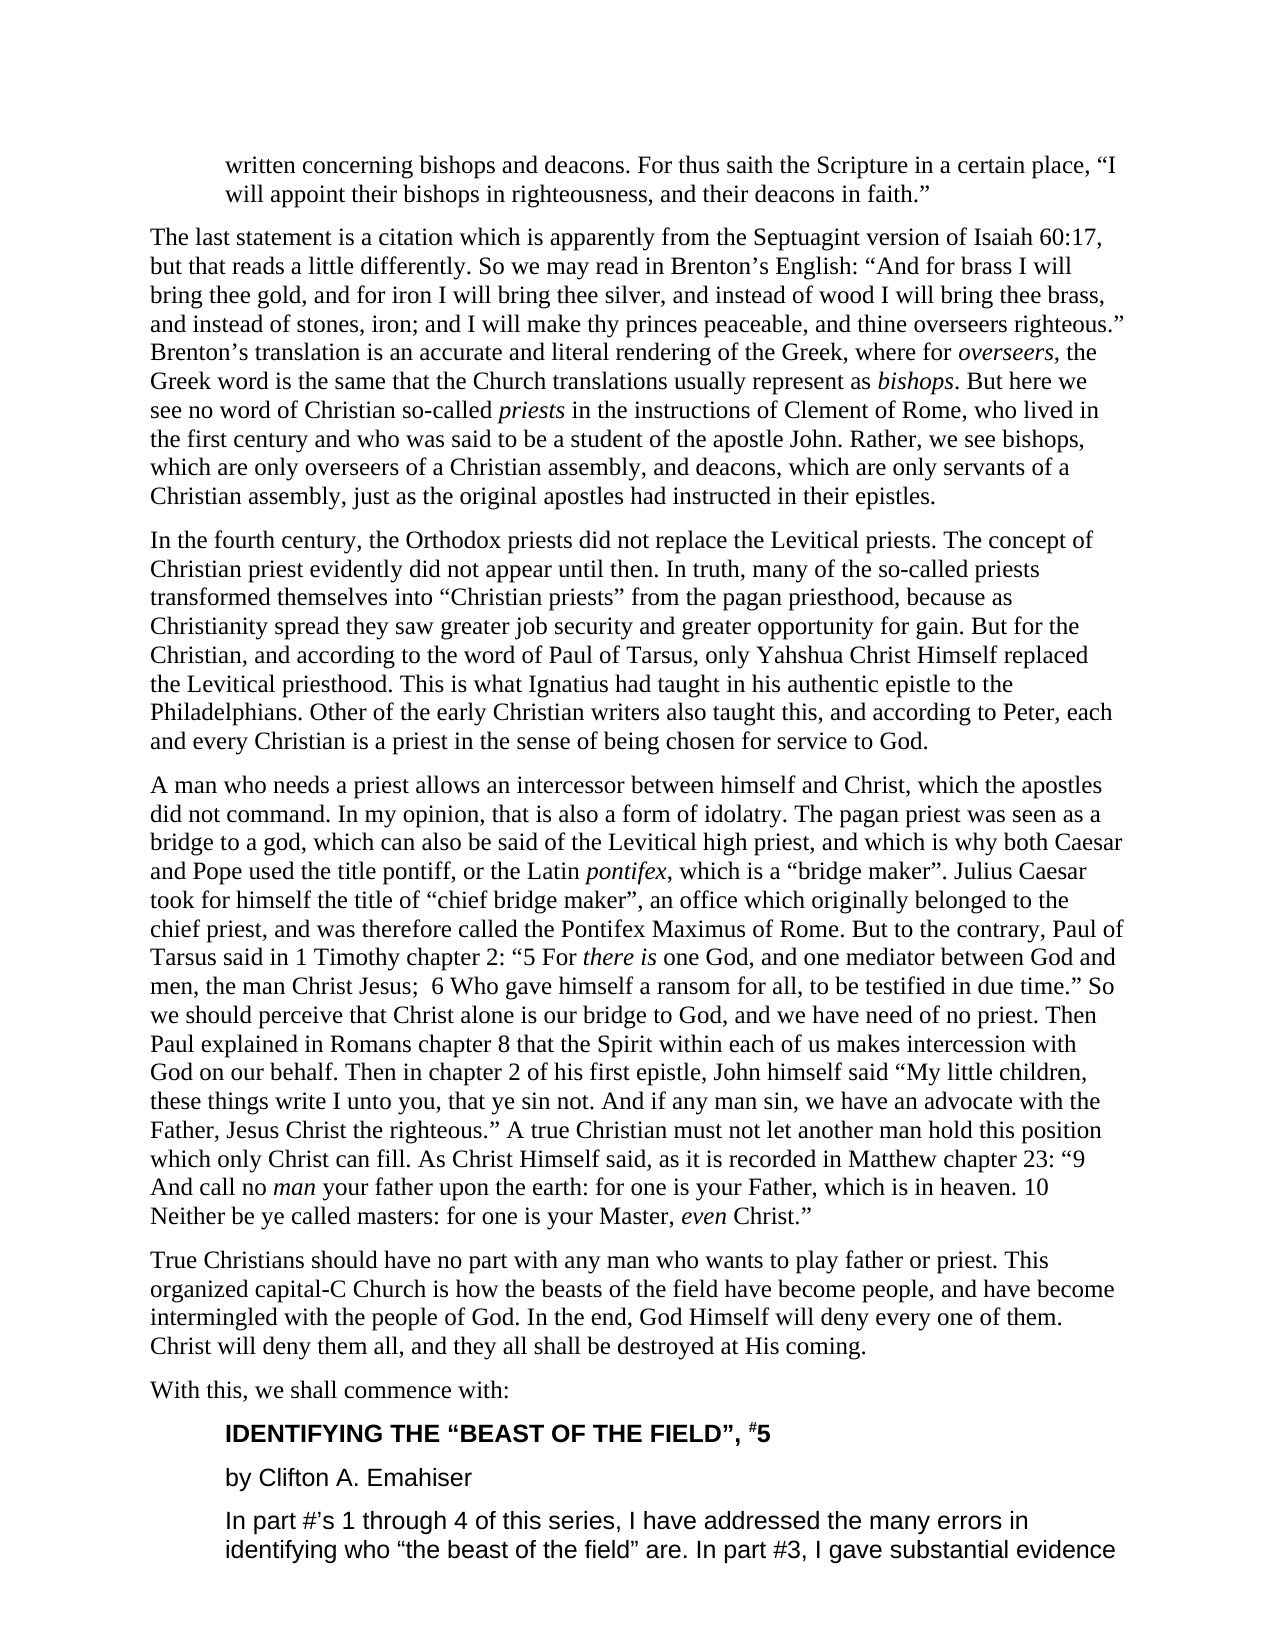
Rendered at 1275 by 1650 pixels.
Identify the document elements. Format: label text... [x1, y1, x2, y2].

text In part #’s 1 through 4 of this series, I have addressed the many errors in identifying who “the beast of the field” are. In part #3, I gave substantial evidence [225, 1506, 1125, 1564]
text In the fourth century, the Orthodox priests did not replace the Levitical priests. The concept of Christian priest evidently did not appear until then. In truth, many of the so-called priests transformed themselves into “Christian priests” from the pagan priesthood, because as Christianity spread they saw greater job security and greater opportunity for gain. But for the Christian, and according to the word of Paul of Tarsus, only Yahshua Christ Himself replaced the Levitical priesthood. This is what Ignatius had taught in his authentic epistle to the Philadelphians. Other of the early Christian writers also taught this, and according to Peter, each and every Christian is a priest in the sense of being chosen for service to God. [150, 525, 1125, 755]
text A man who needs a priest allows an intercessor between himself and Christ, which the apostles did not command. In my opinion, that is also a form of idolatry. The pagan priest was seen as a bridge to a god, which can also be said of the Levitical high priest, and which is why both Caesar and Pope used the title pontiff, or the Latin pontifex, which is a “bridge maker”. Julius Caesar took for himself the title of “chief bridge maker”, an office which originally belonged to the chief priest, and was therefore called the Pontifex Maximus of Rome. But to the contrary, Paul of Tarsus said in 1 Timothy chapter 2: “5 For there is one God, and one mediator between God and men, the man Christ Jesus; 6 Who gave himself a ransom for all, to be testified in due time.” So we should perceive that Christ alone is our bridge to God, and we have need of no priest. Then Paul explained in Romans chapter 8 that the Spirit within each of us makes intercession with God on our behalf. Then in chapter 2 of his first epistle, John himself said “My little children, these things write I unto you, that ye sin not. And if any man sin, we have an advocate with the Father, Jesus Christ the righteous.” A true Christian must not let another man hold this position which only Christ can fill. As Christ Himself said, as it is recorded in Matthew chapter 23: “9 And call no man your father upon the earth: for one is your Father, which is in heaven. 10 Neither be ye called masters: for one is your Master, even Christ.” [150, 770, 1125, 1230]
text by Clifton A. Emahiser [225, 1462, 1125, 1491]
text IDENTIFYING THE “BEAST OF THE FIELD”, #5 [225, 1419, 1125, 1447]
text True Christians should have no part with any man who wants to play father or priest. This organized capital-C Church is how the beasts of the field have become people, and have become intermingled with the people of God. In the end, God Himself will deny every one of them. Christ will deny them all, and they all shall be destroyed at His coming. [150, 1245, 1125, 1360]
text The last statement is a citation which is apparently from the Septuagint version of Isaiah 60:17, but that reads a little differently. So we may read in Brenton’s English: “And for brass I will bring thee gold, and for iron I will bring thee silver, and instead of wood I will bring thee brass, and instead of stones, iron; and I will make thy princes peaceable, and thine overseers righteous.” Brenton’s translation is an accurate and literal rendering of the Greek, where for overseers, the Greek word is the same that the Church translations usually represent as bishops. But here we see no word of Christian so-called priests in the instructions of Clement of Rome, who lived in the first century and who was said to be a student of the apostle John. Rather, we see bishops, which are only overseers of a Christian assembly, and deacons, which are only servants of a Christian assembly, just as the original apostles had instructed in their epistles. [150, 222, 1125, 510]
text With this, we shall commence with: [150, 1375, 1125, 1404]
text written concerning bishops and deacons. For thus saith the Scripture in a certain place, “I will appoint their bishops in righteousness, and their deacons in faith.” [225, 150, 1125, 207]
